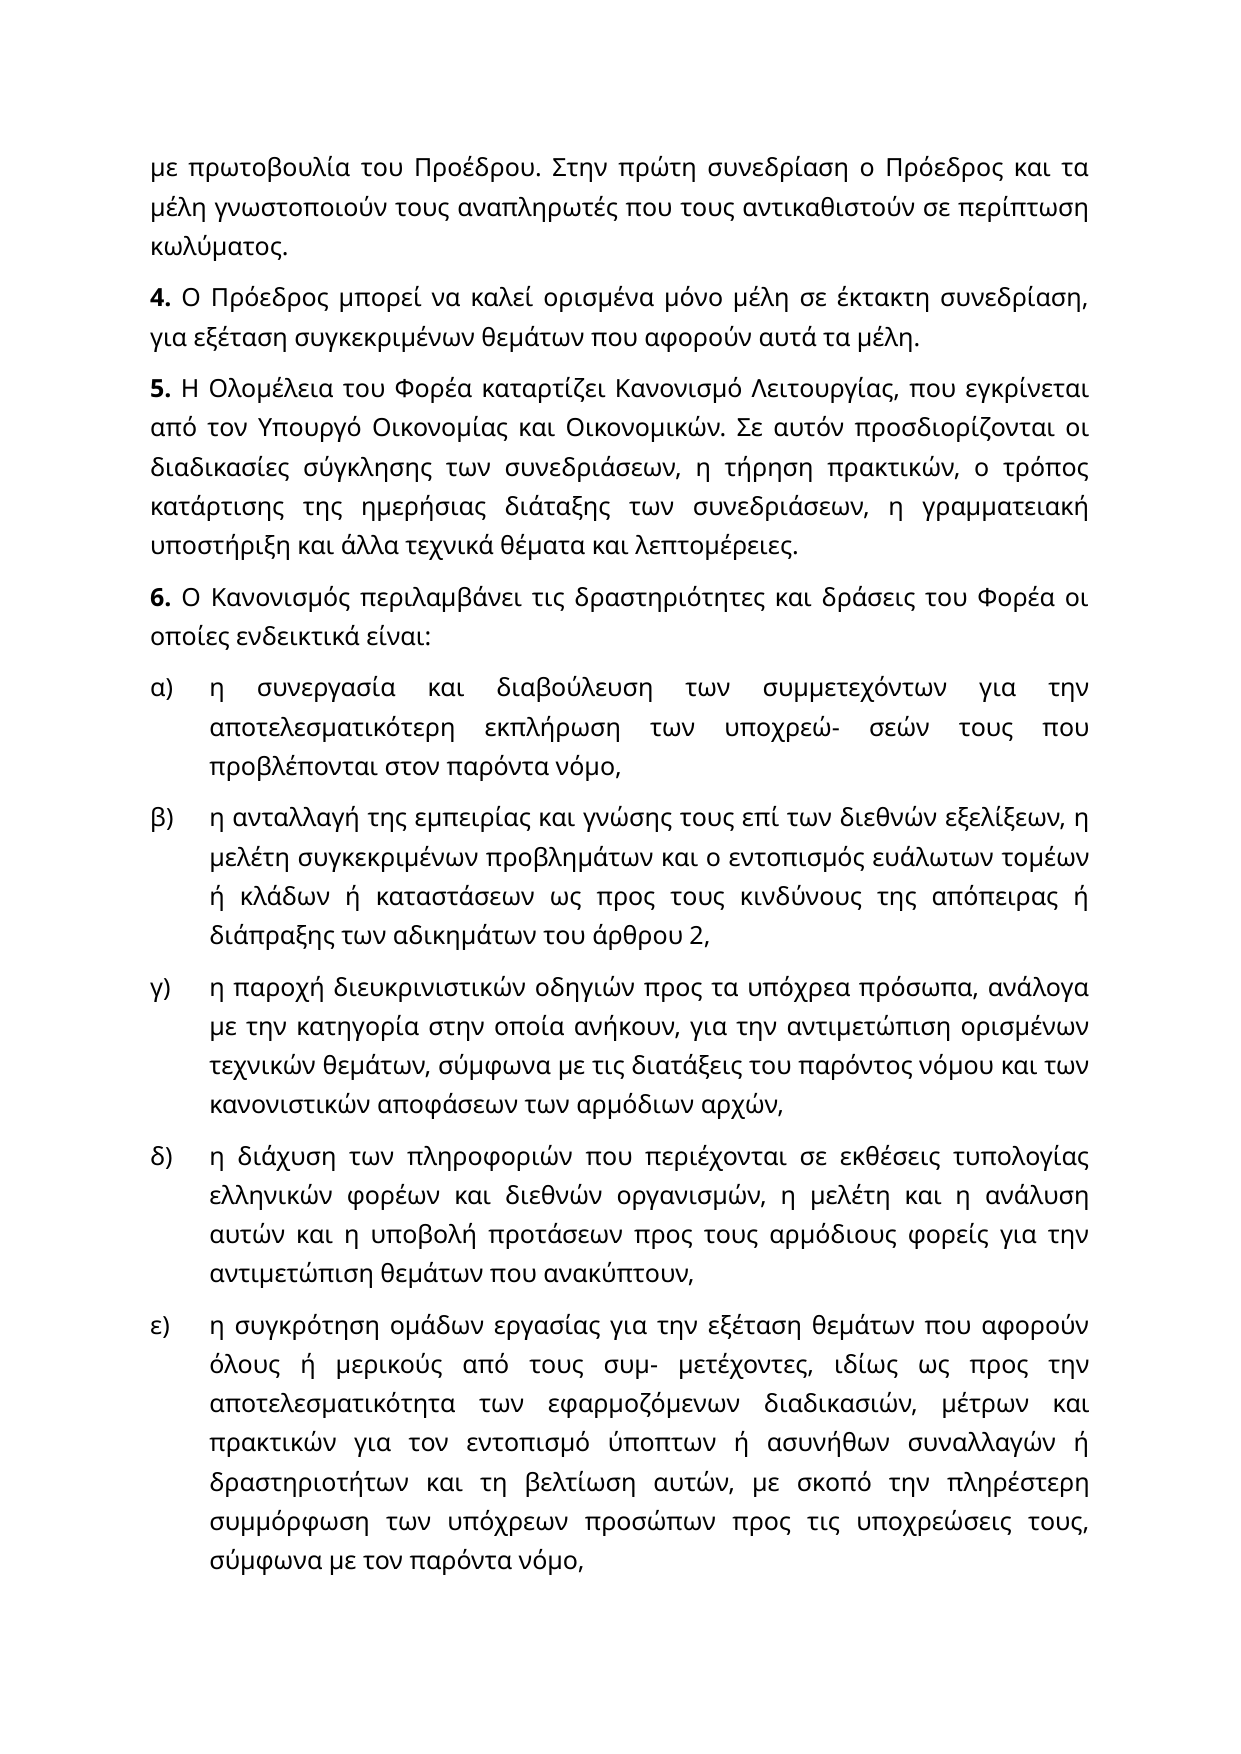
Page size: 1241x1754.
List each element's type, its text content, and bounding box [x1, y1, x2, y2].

text 6. Ο Κανονισμός περιλαμβάνει τις δραστηριότητες και δράσεις του Φορέα οι οποίες ενδεικτικά είναι: [150, 579, 1090, 652]
list β) η ανταλλαγή της εμπειρίας και γνώσης τους επί των διεθνών εξελίξεων, η μελέτη συγκεκριμένων προβλημάτων και ο εντοπισμός ευάλωτων τομέων ή κλάδων ή καταστάσεων ως προς τους κινδύνους της απόπειρας ή διάπραξης των αδικημάτων του άρθρου 2, [150, 800, 1090, 952]
text με πρωτοβουλία του Προέδρου. Στην πρώτη συνεδρίαση ο Πρόεδρος και τα μέλη γνωστοποιούν τους αναπληρωτές που τους αντικαθιστούν σε περίπτωση κωλύματος. [150, 150, 1090, 262]
list ε) η συγκρότηση ομάδων εργασίας για την εξέταση θεμάτων που αφορούν όλους ή μερικούς από τους συμ- μετέχοντες, ιδίως ως προς την αποτελεσματικότητα των εφαρμοζόμενων διαδικασιών, μέτρων και πρακτικών για τον εντοπισμό ύποπτων ή ασυνήθων συναλλαγών ή δραστηριοτήτων και τη βελτίωση αυτών, με σκοπό την πληρέστερη συμμόρφωση των υπόχρεων προσώπων προς τις υποχρεώσεις τους, σύμφωνα με τον παρόντα νόμο, [150, 1307, 1090, 1577]
list δ) η διάχυση των πληροφοριών που περιέχονται σε εκθέσεις τυπολογίας ελληνικών φορέων και διεθνών οργανισμών, η μελέτη και η ανάλυση αυτών και η υποβολή προτάσεων προς τους αρμόδιους φορείς για την αντιμετώπιση θεμάτων που ανακύπτουν, [150, 1138, 1090, 1290]
list γ) η παροχή διευκρινιστικών οδηγιών προς τα υπόχρεα πρόσωπα, ανάλογα με την κατηγορία στην οποία ανήκουν, για την αντιμετώπιση ορισμένων τεχνικών θεμάτων, σύμφωνα με τις διατάξεις του παρόντος νόμου και των κανονιστικών αποφάσεων των αρμόδιων αρχών, [150, 969, 1090, 1121]
text 4. Ο Πρόεδρος μπορεί να καλεί ορισμένα μόνο μέλη σε έκτακτη συνεδρίαση, για εξέταση συγκεκριμένων θεμάτων που αφορούν αυτά τα μέλη. [150, 280, 1090, 353]
text 5. Η Ολομέλεια του Φορέα καταρτίζει Κανονισμό Λειτουργίας, που εγκρίνεται από τον Υπουργό Οικονομίας και Οικονομικών. Σε αυτόν προσδιορίζονται οι διαδικασίες σύγκλησης των συνεδριάσεων, η τήρηση πρακτικών, ο τρόπος κατάρτισης της ημερήσιας διάταξης των συνεδριάσεων, η γραμματειακή υποστήριξη και άλλα τεχνικά θέματα και λεπτομέρειες. [150, 371, 1090, 562]
list α) η συνεργασία και διαβούλευση των συμμετεχόντων για την αποτελεσματικότερη εκπλήρωση των υποχρεώ- σεών τους που προβλέπονται στον παρόντα νόμο, [150, 670, 1090, 782]
